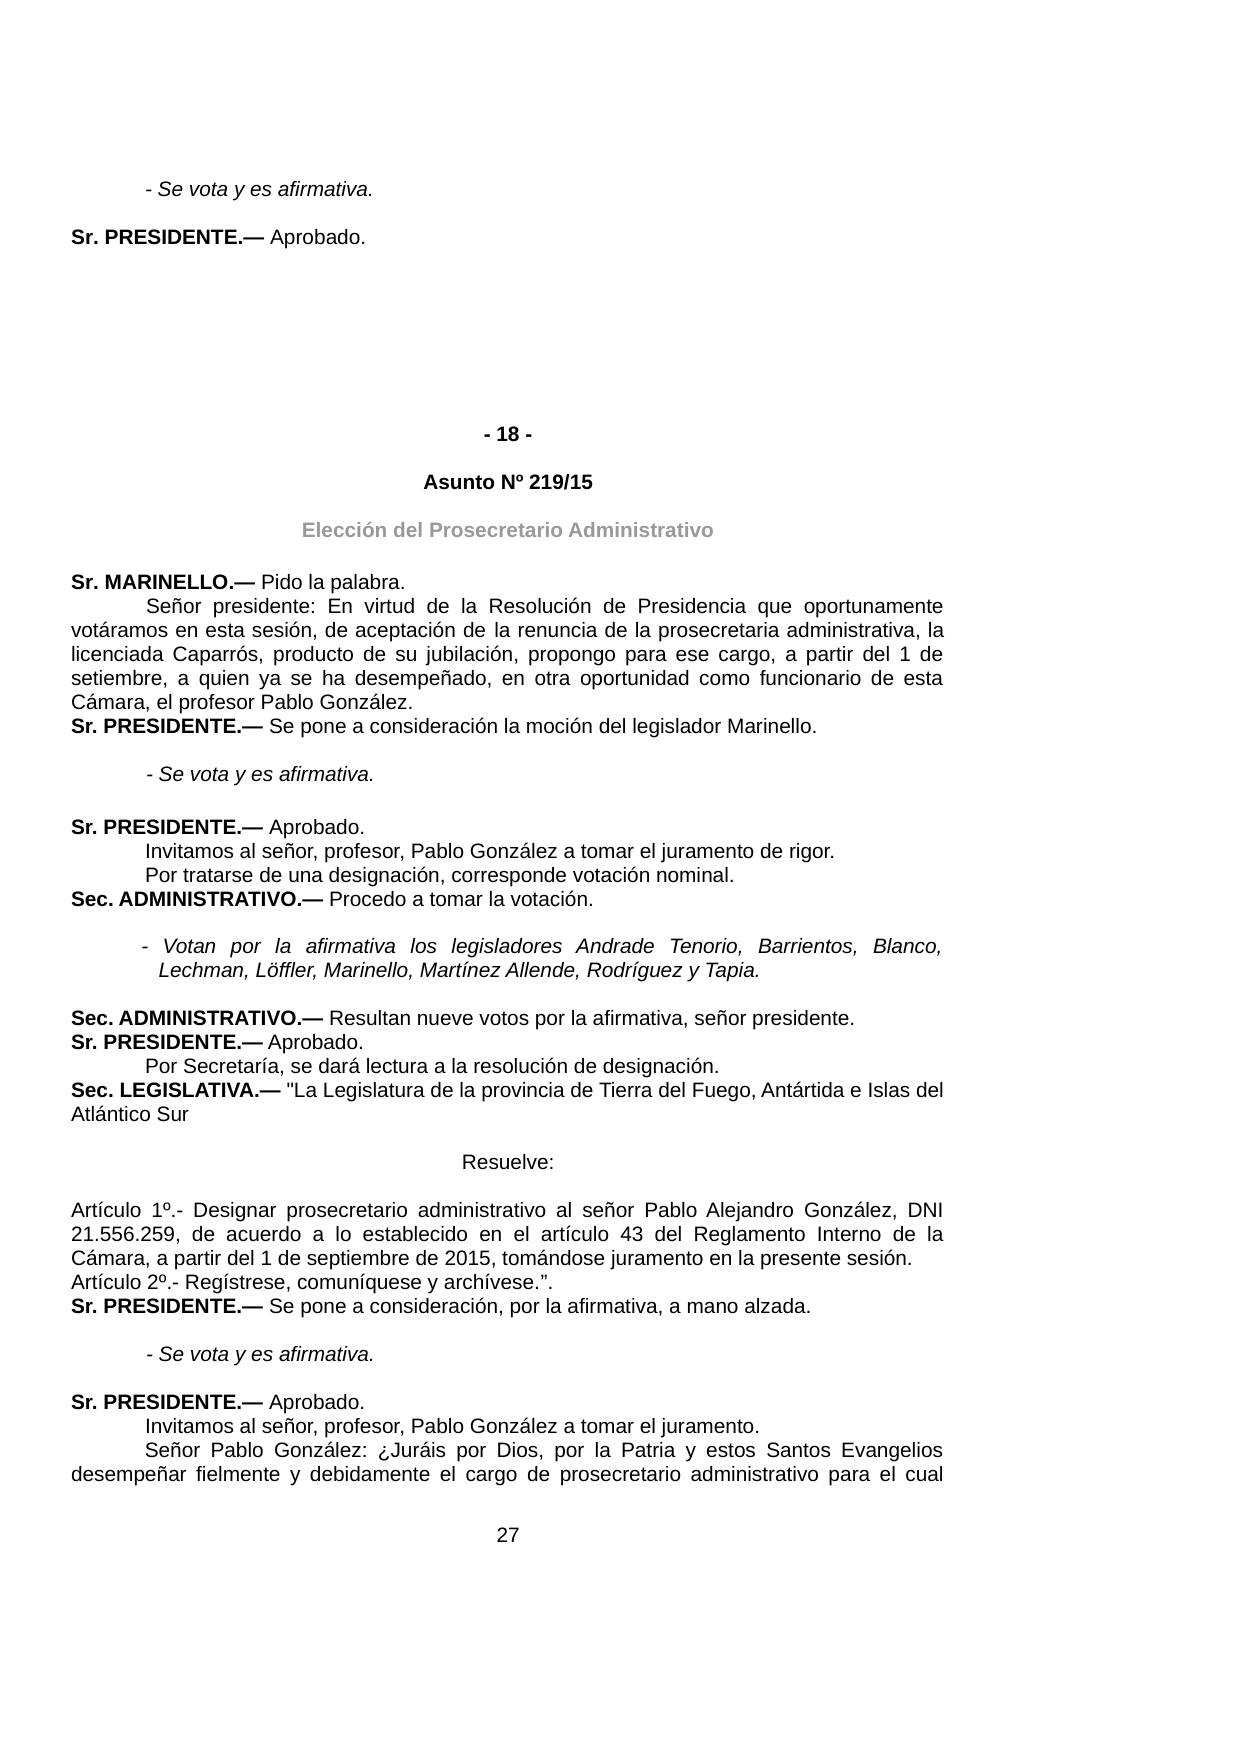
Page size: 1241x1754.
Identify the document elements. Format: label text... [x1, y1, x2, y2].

text Sec. ADMINISTRATIVO.— Procedo a tomar la votación. [71, 886, 945, 910]
text Sr. PRESIDENTE.— Aprobado. [71, 814, 945, 838]
text Invitamos al señor, profesor, Pablo González a tomar el juramento. [71, 1413, 945, 1437]
text Sec. LEGISLATIVA.— "La Legislatura de la provincia de Tierra del Fuego, Antártida e Islas del Atlántico Sur [71, 1078, 945, 1126]
text Señor Pablo González: ¿Juráis por Dios, por la Patria y estos Santos Evangelios desempeñar fielmente y debidamente el cargo de prosecretario administrativo para el cual [71, 1437, 945, 1485]
text Sr. PRESIDENTE.— Se pone a consideración, por la afirmativa, a mano alzada. [71, 1294, 945, 1318]
text Señor presidente: En virtud de la Resolución de Presidencia que oportunamente votáramos en esta sesión, de aceptación de la renuncia de la prosecretaria administrativa, la licenciada Caparrós, producto de su jubilación, propongo para ese cargo, a partir del 1 de setiembre, a quien ya se ha desempeñado, en otra oportunidad como funcionario de esta Cámara, el profesor Pablo González. [71, 594, 945, 714]
text Asunto Nº 219/15 [71, 469, 945, 493]
text Por Secretaría, se dará lectura a la resolución de designación. [71, 1054, 945, 1078]
text Sr. PRESIDENTE.— Aprobado. [71, 1030, 945, 1054]
text - Se vota y es afirmativa. [71, 177, 945, 201]
text Sr. PRESIDENTE.— Aprobado. [71, 1389, 945, 1413]
text Sr. PRESIDENTE.— Se pone a consideración la moción del legislador Marinello. [71, 714, 945, 738]
text Resuelve: [71, 1150, 945, 1174]
list - Se vota y es afirmativa. [108, 762, 945, 786]
text - Votan por la afirmativa los legisladores Andrade Tenorio, Barrientos, Blanco, Lechman, Löffler, Marinello, Martínez Allende, Rodríguez y Tapia. [141, 934, 945, 982]
text Invitamos al señor, profesor, Pablo González a tomar el juramento de rigor. [71, 838, 945, 862]
text - 18 - [71, 422, 945, 446]
text Sr. PRESIDENTE.— Aprobado. [71, 225, 945, 249]
text Sr. MARINELLO.— Pido la palabra. [71, 570, 945, 594]
text Elección del Prosecretario Administrativo [71, 517, 945, 541]
text Artículo 2º.- Regístrese, comuníquese y archívese.”. [71, 1270, 945, 1294]
text Artículo 1º.- Designar prosecretario administrativo al señor Pablo Alejandro González, DNI 21.556.259, de acuerdo a lo establecido en el artículo 43 del Reglamento Interno de la Cámara, a partir del 1 de septiembre de 2015, tomándose juramento en la presente sesión. [71, 1198, 945, 1270]
list - Se vota y es afirmativa. [108, 1342, 945, 1366]
text Sec. ADMINISTRATIVO.— Resultan nueve votos por la afirmativa, señor presidente. [71, 1006, 945, 1030]
text Por tratarse de una designación, corresponde votación nominal. [71, 862, 945, 886]
